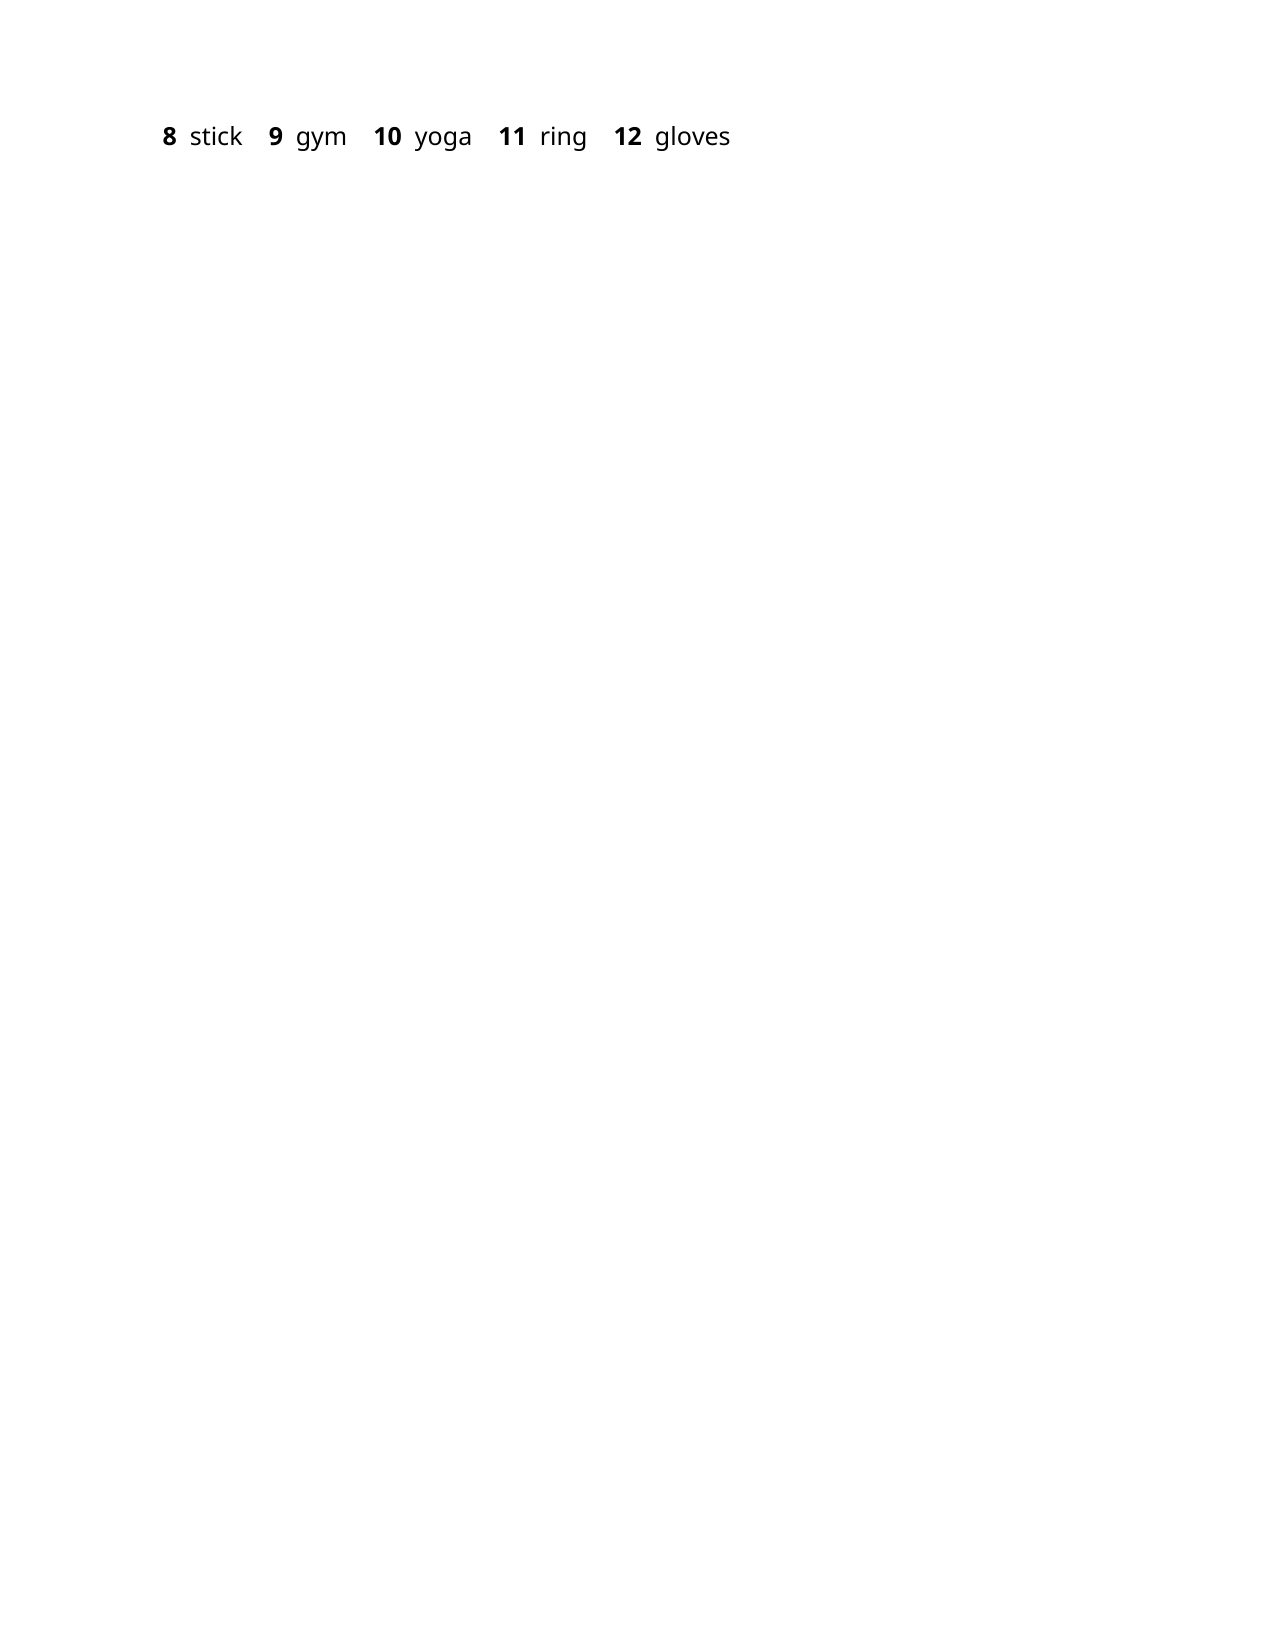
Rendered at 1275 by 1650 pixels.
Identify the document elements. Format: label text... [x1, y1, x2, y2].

text 8 stick 9 gym 10 yoga 11 ring 12 gloves [118, 118, 1157, 152]
